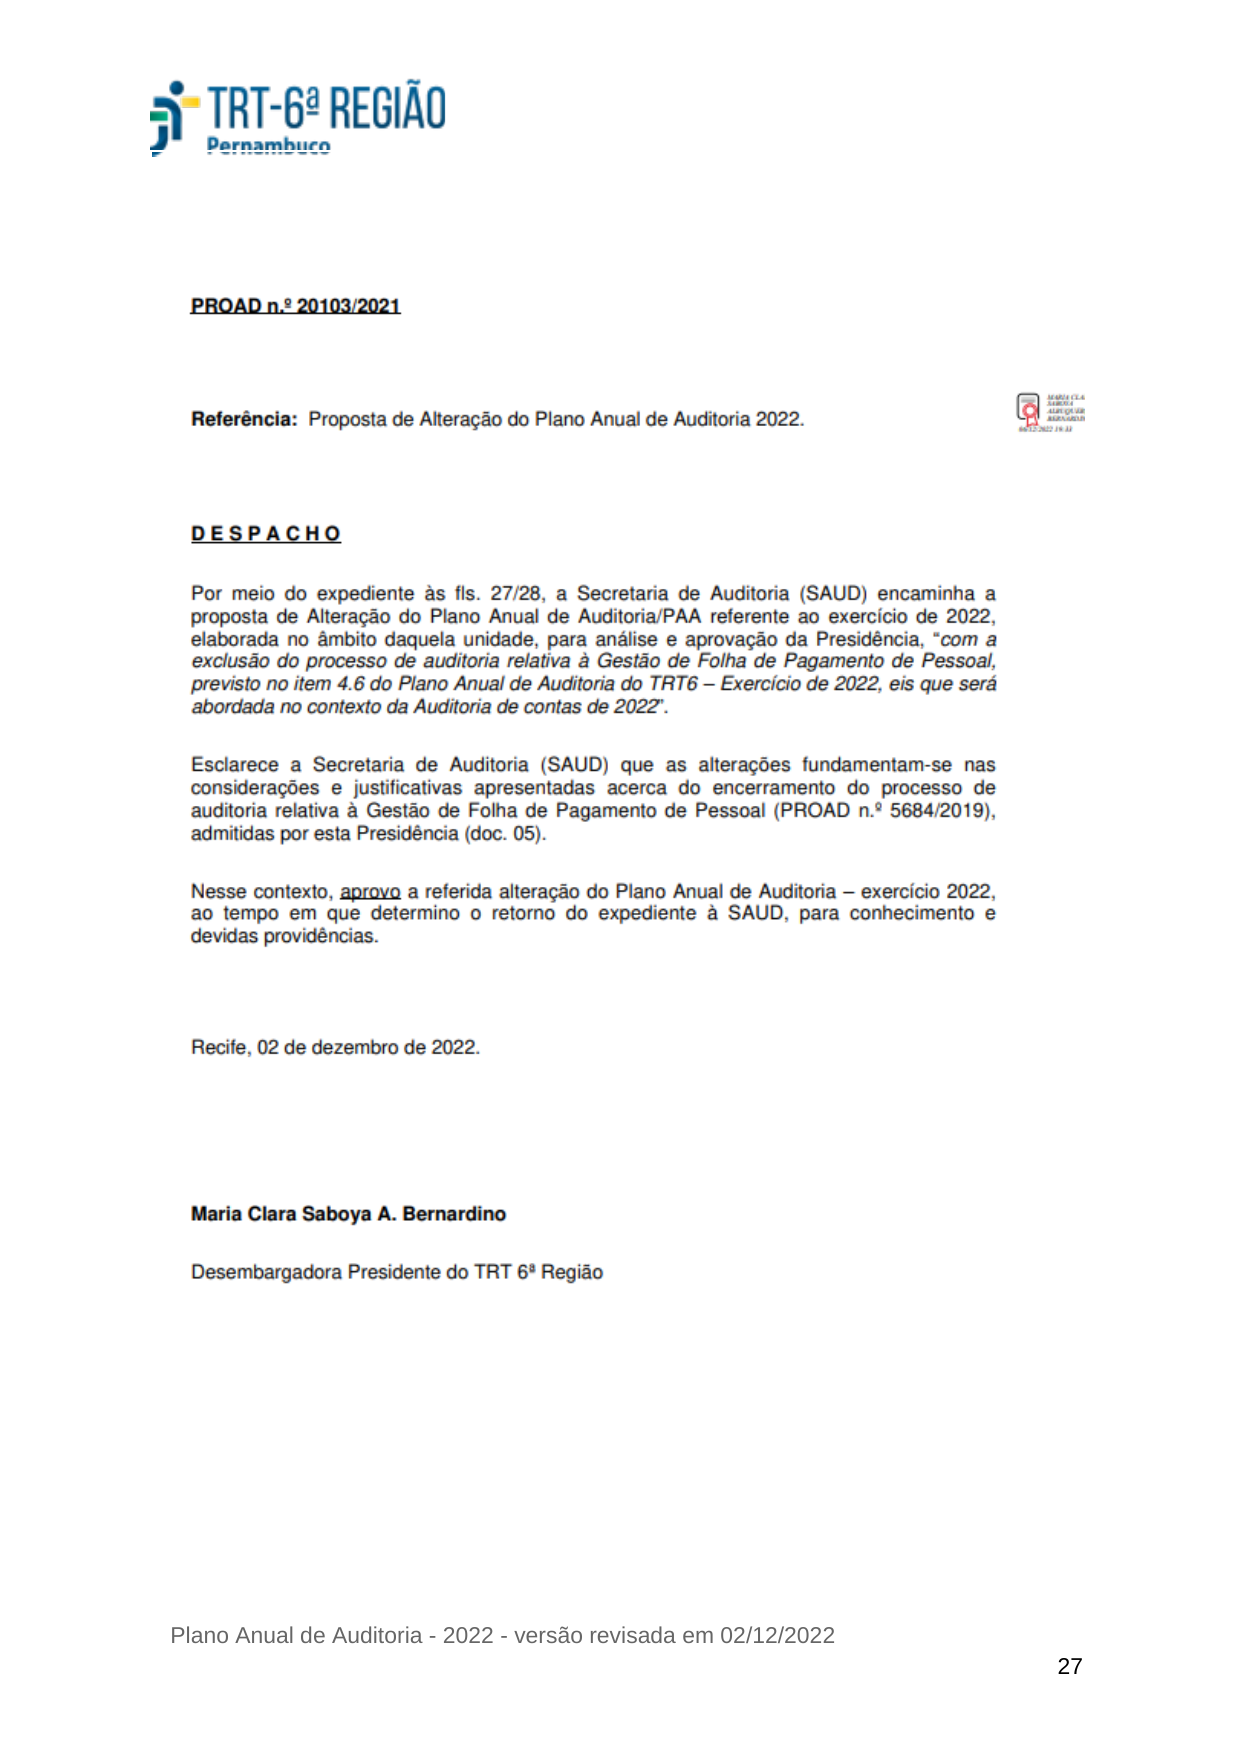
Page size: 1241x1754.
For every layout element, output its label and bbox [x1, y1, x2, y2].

picture [150, 75, 446, 150]
picture [155, 242, 1085, 1450]
picture [152, 152, 446, 157]
